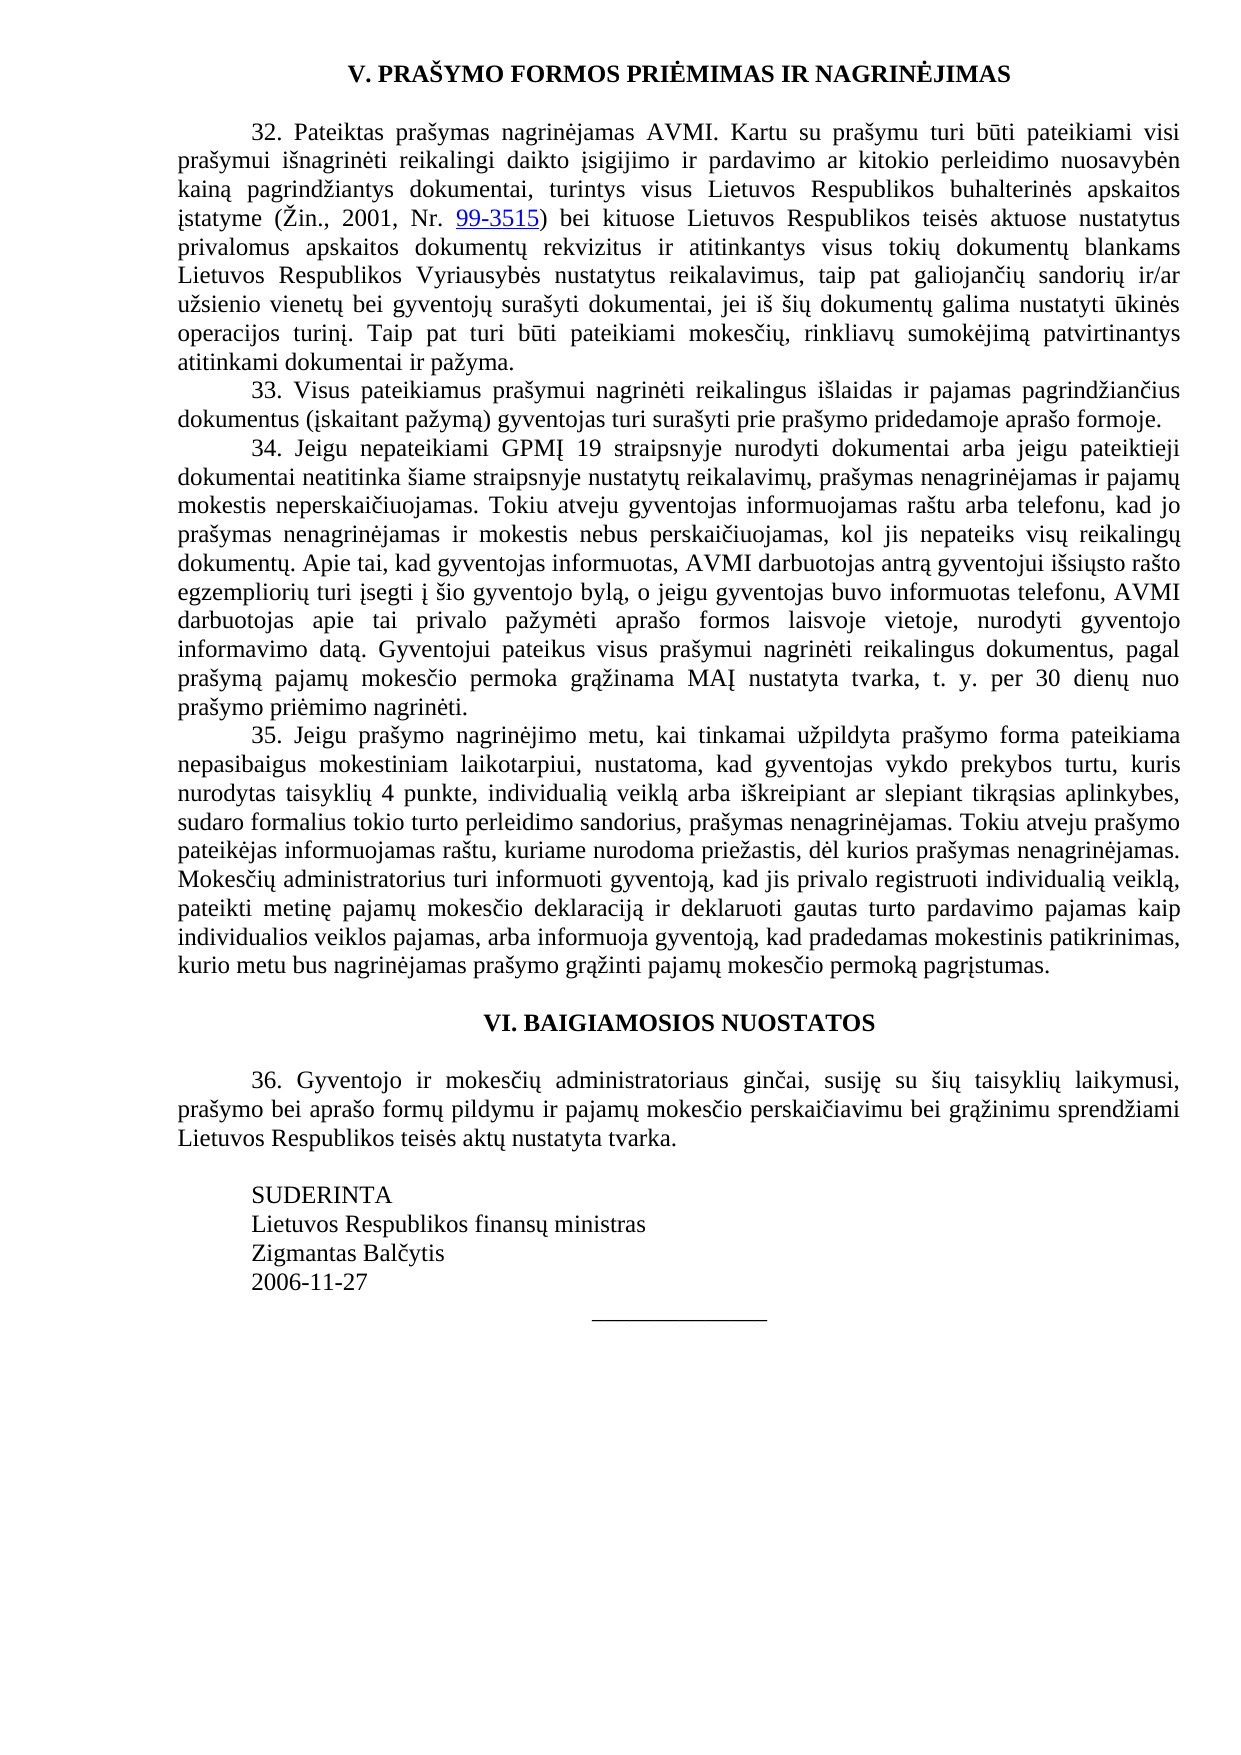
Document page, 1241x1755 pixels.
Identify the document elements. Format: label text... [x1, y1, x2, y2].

text ______________ [177, 1295, 1181, 1324]
text V. PRAŠYMO FORMOS PRIĖMIMAS IR NAGRINĖJIMAS [177, 59, 1181, 88]
text 34. Jeigu nepateikiami GPMĮ 19 straipsnyje nurodyti dokumentai arba jeigu pateiktieji dokumentai neatitinka šiame straipsnyje nustatytų reikalavimų, prašymas nenagrinėjamas ir pajamų mokestis neperskaičiuojamas. Tokiu atveju gyventojas informuojamas raštu arba telefonu, kad jo prašymas nenagrinėjamas ir mokestis nebus perskaičiuojamas, kol jis nepateiks visų reikalingų dokumentų. Apie tai, kad gyventojas informuotas, AVMI darbuotojas antrą gyventojui išsiųsto rašto egzempliorių turi įsegti į šio gyventojo bylą, o jeigu gyventojas buvo informuotas telefonu, AVMI darbuotojas apie tai privalo pažymėti aprašo formos laisvoje vietoje, nurodyti gyventojo informavimo datą. Gyventojui pateikus visus prašymui nagrinėti reikalingus dokumentus, pagal prašymą pajamų mokesčio permoka grąžinama MAĮ nustatyta tvarka, t. y. per 30 dienų nuo prašymo priėmimo nagrinėti. [177, 433, 1181, 720]
text Zigmantas Balčytis [177, 1238, 1181, 1267]
text 35. Jeigu prašymo nagrinėjimo metu, kai tinkamai užpildyta prašymo forma pateikiama nepasibaigus mokestiniam laikotarpiui, nustatoma, kad gyventojas vykdo prekybos turtu, kuris nurodytas taisyklių 4 punkte, individualią veiklą arba iškreipiant ar slepiant tikrąsias aplinkybes, sudaro formalius tokio turto perleidimo sandorius, prašymas nenagrinėjamas. Tokiu atveju prašymo pateikėjas informuojamas raštu, kuriame nurodoma priežastis, dėl kurios prašymas nenagrinėjamas. Mokesčių administratorius turi informuoti gyventoją, kad jis privalo registruoti individualią veiklą, pateikti metinę pajamų mokesčio deklaraciją ir deklaruoti gautas turto pardavimo pajamas kaip individualios veiklos pajamas, arba informuoja gyventoją, kad pradedamas mokestinis patikrinimas, kurio metu bus nagrinėjamas prašymo grąžinti pajamų mokesčio permoką pagrįstumas. [177, 720, 1181, 979]
text 2006-11-27 [177, 1267, 1181, 1295]
text 32. Pateiktas prašymas nagrinėjamas AVMI. Kartu su prašymu turi būti pateikiami visi prašymui išnagrinėti reikalingi daikto įsigijimo ir pardavimo ar kitokio perleidimo nuosavybėn kainą pagrindžiantys dokumentai, turintys visus Lietuvos Respublikos buhalterinės apskaitos įstatyme (Žin., 2001, Nr. 99-3515) bei kituose Lietuvos Respublikos teisės aktuose nustatytus privalomus apskaitos dokumentų rekvizitus ir atitinkantys visus tokių dokumentų blankams Lietuvos Respublikos Vyriausybės nustatytus reikalavimus, taip pat galiojančių sandorių ir/ar užsienio vienetų bei gyventojų surašyti dokumentai, jei iš šių dokumentų galima nustatyti ūkinės operacijos turinį. Taip pat turi būti pateikiami mokesčių, rinkliavų sumokėjimą patvirtinantys atitinkami dokumentai ir pažyma. [177, 117, 1181, 375]
text 36. Gyventojo ir mokesčių administratoriaus ginčai, susiję su šių taisyklių laikymusi, prašymo bei aprašo formų pildymu ir pajamų mokesčio perskaičiavimu bei grąžinimu sprendžiami Lietuvos Respublikos teisės aktų nustatyta tvarka. [177, 1065, 1181, 1152]
text SUDERINTA [177, 1180, 1181, 1209]
text VI. BAIGIAMOSIOS NUOSTATOS [177, 1008, 1181, 1037]
text 33. Visus pateikiamus prašymui nagrinėti reikalingus išlaidas ir pajamas pagrindžiančius dokumentus (įskaitant pažymą) gyventojas turi surašyti prie prašymo pridedamoje aprašo formoje. [177, 375, 1181, 433]
text Lietuvos Respublikos finansų ministras [177, 1209, 1181, 1238]
